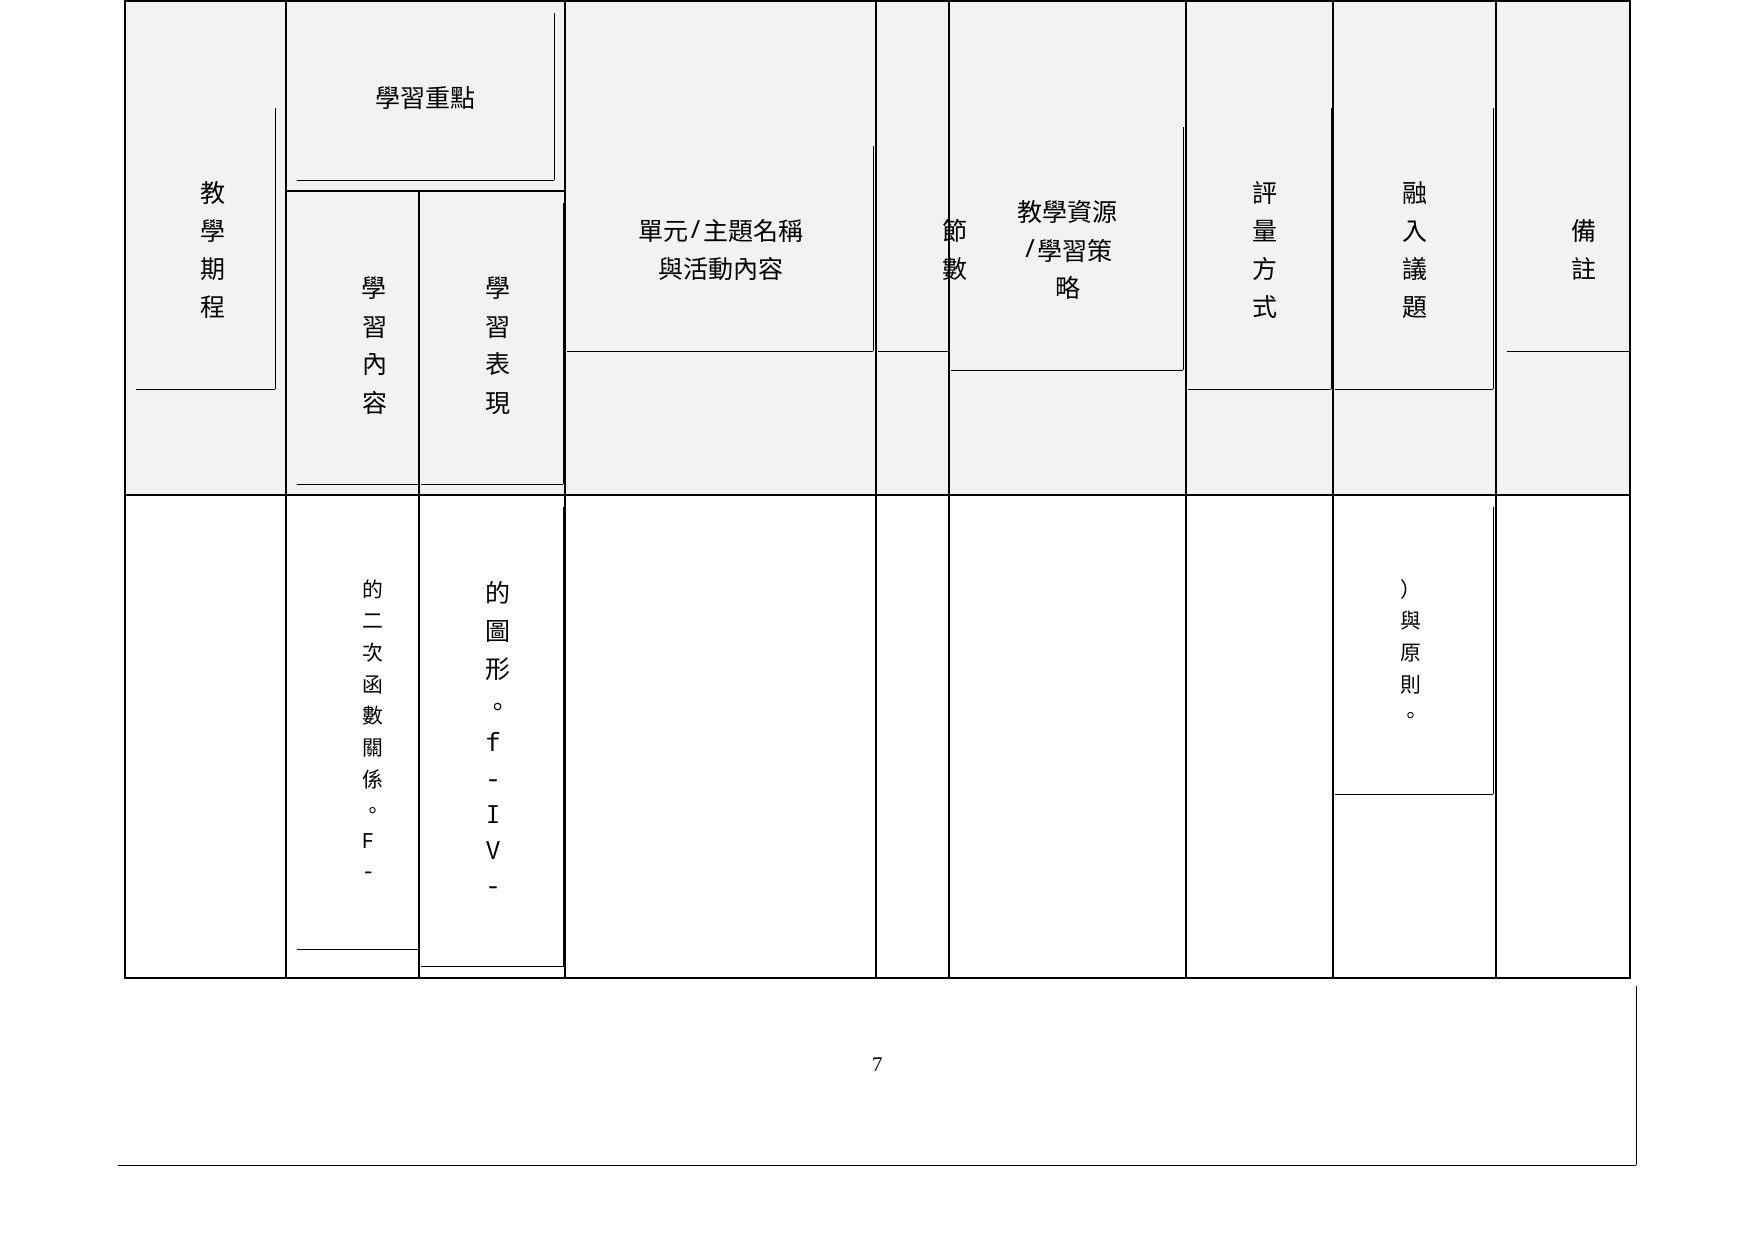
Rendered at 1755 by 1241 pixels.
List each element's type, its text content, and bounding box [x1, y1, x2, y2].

table_header 教學資源/學習策略 [950, 2, 1185, 494]
table_cell [1497, 496, 1629, 977]
table_cell ）與原則。 [1334, 496, 1495, 977]
table_cell 學習內容 [287, 192, 418, 494]
table_header 學習重點 [287, 2, 564, 190]
table_header 備註 [1497, 2, 1629, 494]
table_header 節數 [877, 2, 948, 494]
table_cell [126, 496, 285, 977]
table_header 單元/主題名稱與活動內容 [566, 2, 875, 494]
table_header 融入議題 [1334, 2, 1495, 494]
table_cell 平面類： 1.學習單 2.備課用書 3.南一課本後附件 數位類： 1.教學光碟 2.備課資源光碟 [950, 496, 1185, 977]
table_cell 學習表現 [420, 192, 564, 494]
table_header 評量方式 [1187, 2, 1332, 494]
table_cell 1-1基本二次函數圖形 1.認識二次函數，並求得函數值。 2.透過方格紙的描點方式，繪製y＝ax2的圖形。 3.由二次函數y＝ax2的圖形，觀察其圖形開口方向、圖形有最高（低）點與對稱軸方程式。 [566, 496, 875, 977]
table_header 教學期程 [126, 2, 285, 494]
table_cell 的二次函數關係。 F- [287, 496, 418, 977]
table_cell 的圖形。 f-IV- [420, 496, 564, 977]
table_cell 4 [877, 496, 948, 977]
table_cell [1187, 496, 1332, 977]
